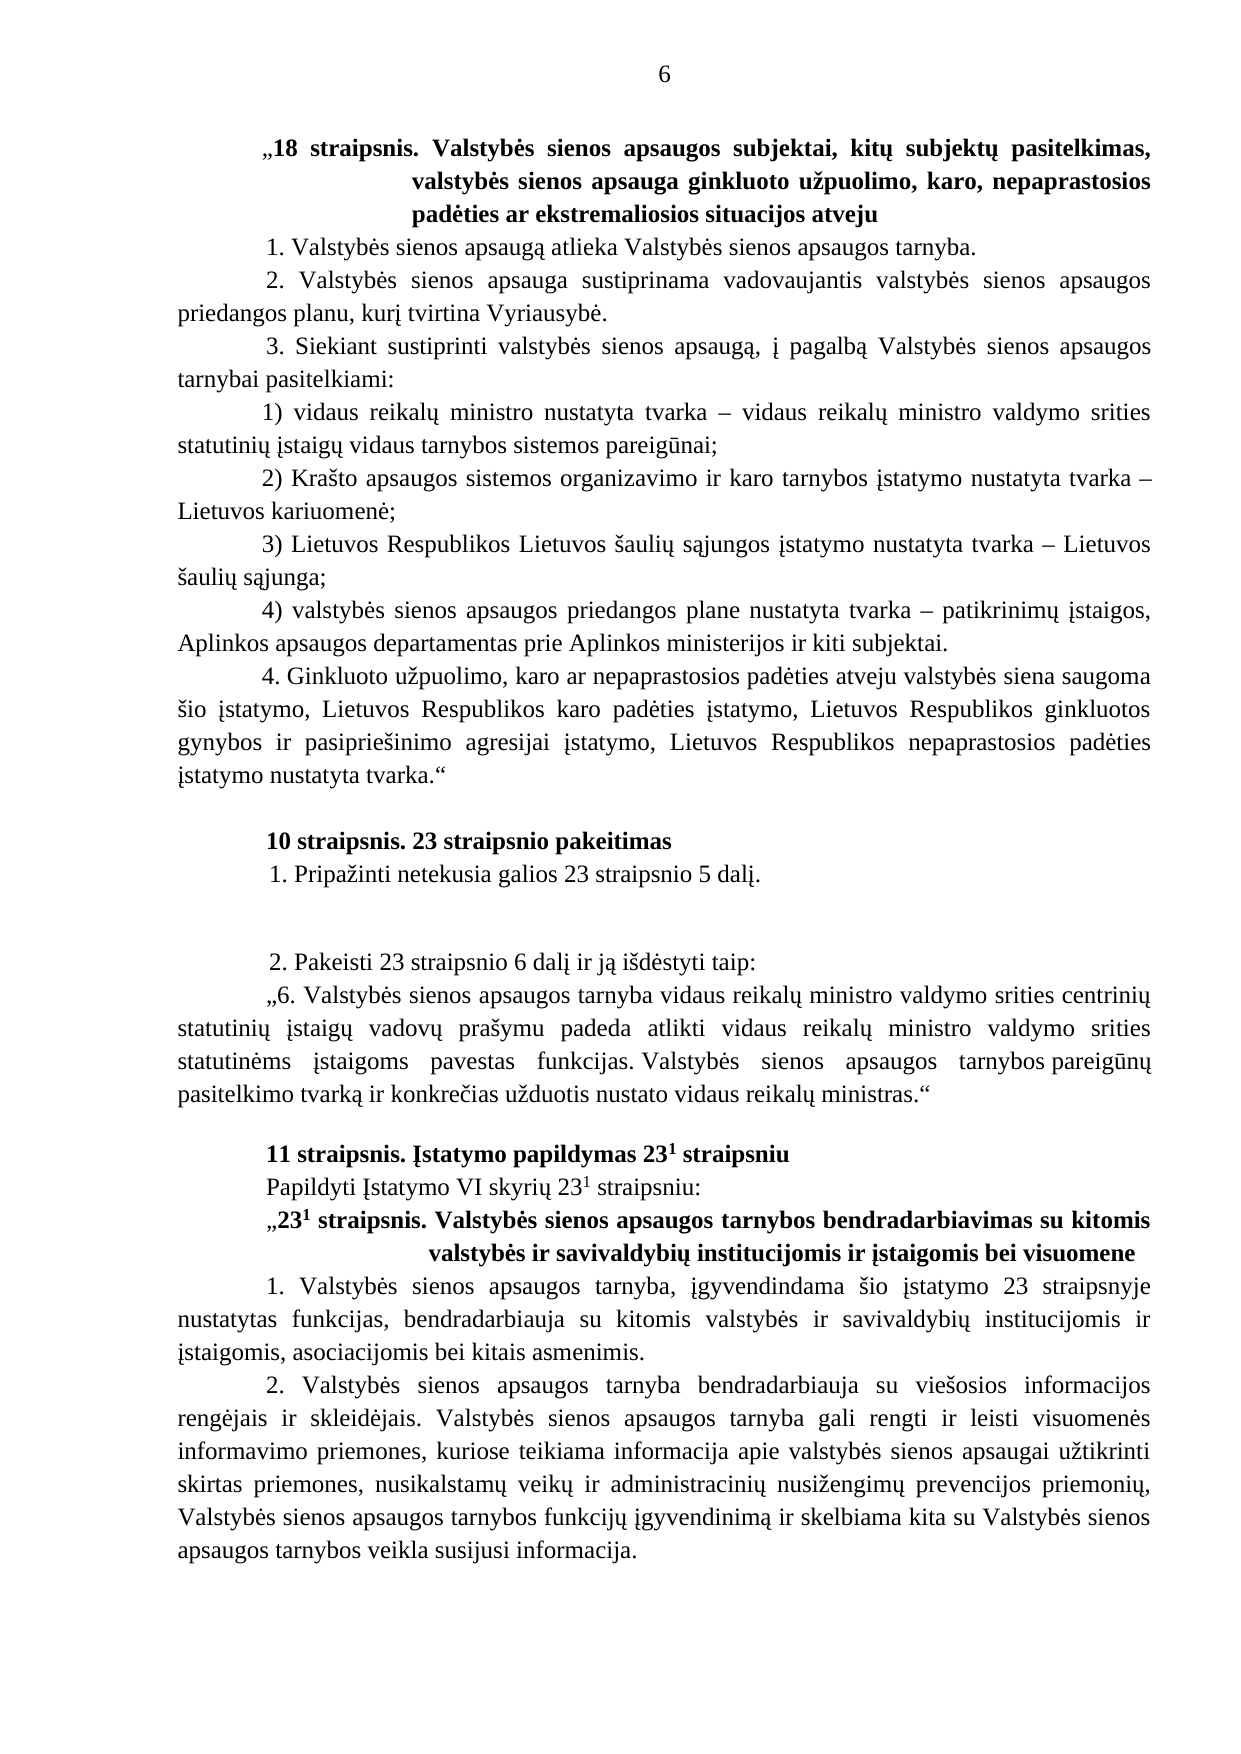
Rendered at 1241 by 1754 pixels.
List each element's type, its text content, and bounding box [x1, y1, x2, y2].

text 2. Valstybės sienos apsaugos tarnyba bendradarbiauja su viešosios informacijos rengėjais ir skleidėjais. Valstybės sienos apsaugos tarnyba gali rengti ir leisti visuomenės informavimo priemones, kuriose teikiama informacija apie valstybės sienos apsaugai užtikrinti skirtas priemones, nusikalstamų veikų ir administracinių nusižengimų prevencijos priemonių, Valstybės sienos apsaugos tarnybos funkcijų įgyvendinimą ir skelbiama kita su Valstybės sienos apsaugos tarnybos veikla susijusi informacija. [177, 1370, 1152, 1564]
text 2. Pakeisti 23 straipsnio 6 dalį ir ją išdėstyti taip: [180, 947, 1152, 976]
text 1) vidaus reikalų ministro nustatyta tvarka – vidaus reikalų ministro valdymo srities statutinių įstaigų vidaus tarnybos sistemos pareigūnai; [177, 397, 1152, 459]
text 2) Krašto apsaugos sistemos organizavimo ir karo tarnybos įstatymo nustatyta tvarka – Lietuvos kariuomenė; [177, 463, 1152, 525]
text 1. Pripažinti netekusia galios 23 straipsnio 5 dalį. [180, 859, 1152, 888]
text 4. Ginkluoto užpuolimo, karo ar nepaprastosios padėties atveju valstybės siena saugoma šio įstatymo, Lietuvos Respublikos karo padėties įstatymo, Lietuvos Respublikos ginkluotos gynybos ir pasipriešinimo agresijai įstatymo, Lietuvos Respublikos nepaprastosios padėties įstatymo nustatyta tvarka.“ [177, 661, 1152, 789]
text 4) valstybės sienos apsaugos priedangos plane nustatyta tvarka – patikrinimų įstaigos, Aplinkos apsaugos departamentas prie Aplinkos ministerijos ir kiti subjektai. [177, 595, 1152, 657]
text „18 straipsnis. Valstybės sienos apsaugos subjektai, kitų subjektų pasitelkimas, valstybės sienos apsauga ginkluoto užpuolimo, karo, nepaprastosios padėties ar ekstremaliosios situacijos atveju [262, 133, 1152, 228]
text „6. Valstybės sienos apsaugos tarnyba vidaus reikalų ministro valdymo srities centrinių statutinių įstaigų vadovų prašymu padeda atlikti vidaus reikalų ministro valdymo srities statutinėms įstaigoms pavestas funkcijas. Valstybės sienos apsaugos tarnybos pareigūnų pasitelkimo tvarką ir konkrečias užduotis nustato vidaus reikalų ministras.“ [177, 980, 1152, 1108]
text 1. Valstybės sienos apsaugos tarnyba, įgyvendindama šio įstatymo 23 straipsnyje nustatytas funkcijas, bendradarbiauja su kitomis valstybės ir savivaldybių institucijomis ir įstaigomis, asociacijomis bei kitais asmenimis. [177, 1271, 1152, 1366]
text 10 straipsnis. 23 straipsnio pakeitimas [177, 826, 1152, 855]
text Papildyti Įstatymo VI skyrių 231 straipsniu: [177, 1172, 1152, 1201]
text 3. Siekiant sustiprinti valstybės sienos apsaugą, į pagalbą Valstybės sienos apsaugos tarnybai pasitelkiami: [177, 331, 1152, 393]
text 3) Lietuvos Respublikos Lietuvos šaulių sąjungos įstatymo nustatyta tvarka – Lietuvos šaulių sąjunga; [177, 529, 1152, 591]
text 2. Valstybės sienos apsauga sustiprinama vadovaujantis valstybės sienos apsaugos priedangos planu, kurį tvirtina Vyriausybė. [177, 265, 1152, 327]
text „231 straipsnis. Valstybės sienos apsaugos tarnybos bendradarbiavimas su kitomis valstybės ir savivaldybių institucijomis ir įstaigomis bei visuomene [266, 1205, 1152, 1267]
text 1. Valstybės sienos apsaugą atlieka Valstybės sienos apsaugos tarnyba. [177, 232, 1152, 261]
text 11 straipsnis. Įstatymo papildymas 231 straipsniu [177, 1139, 1152, 1168]
